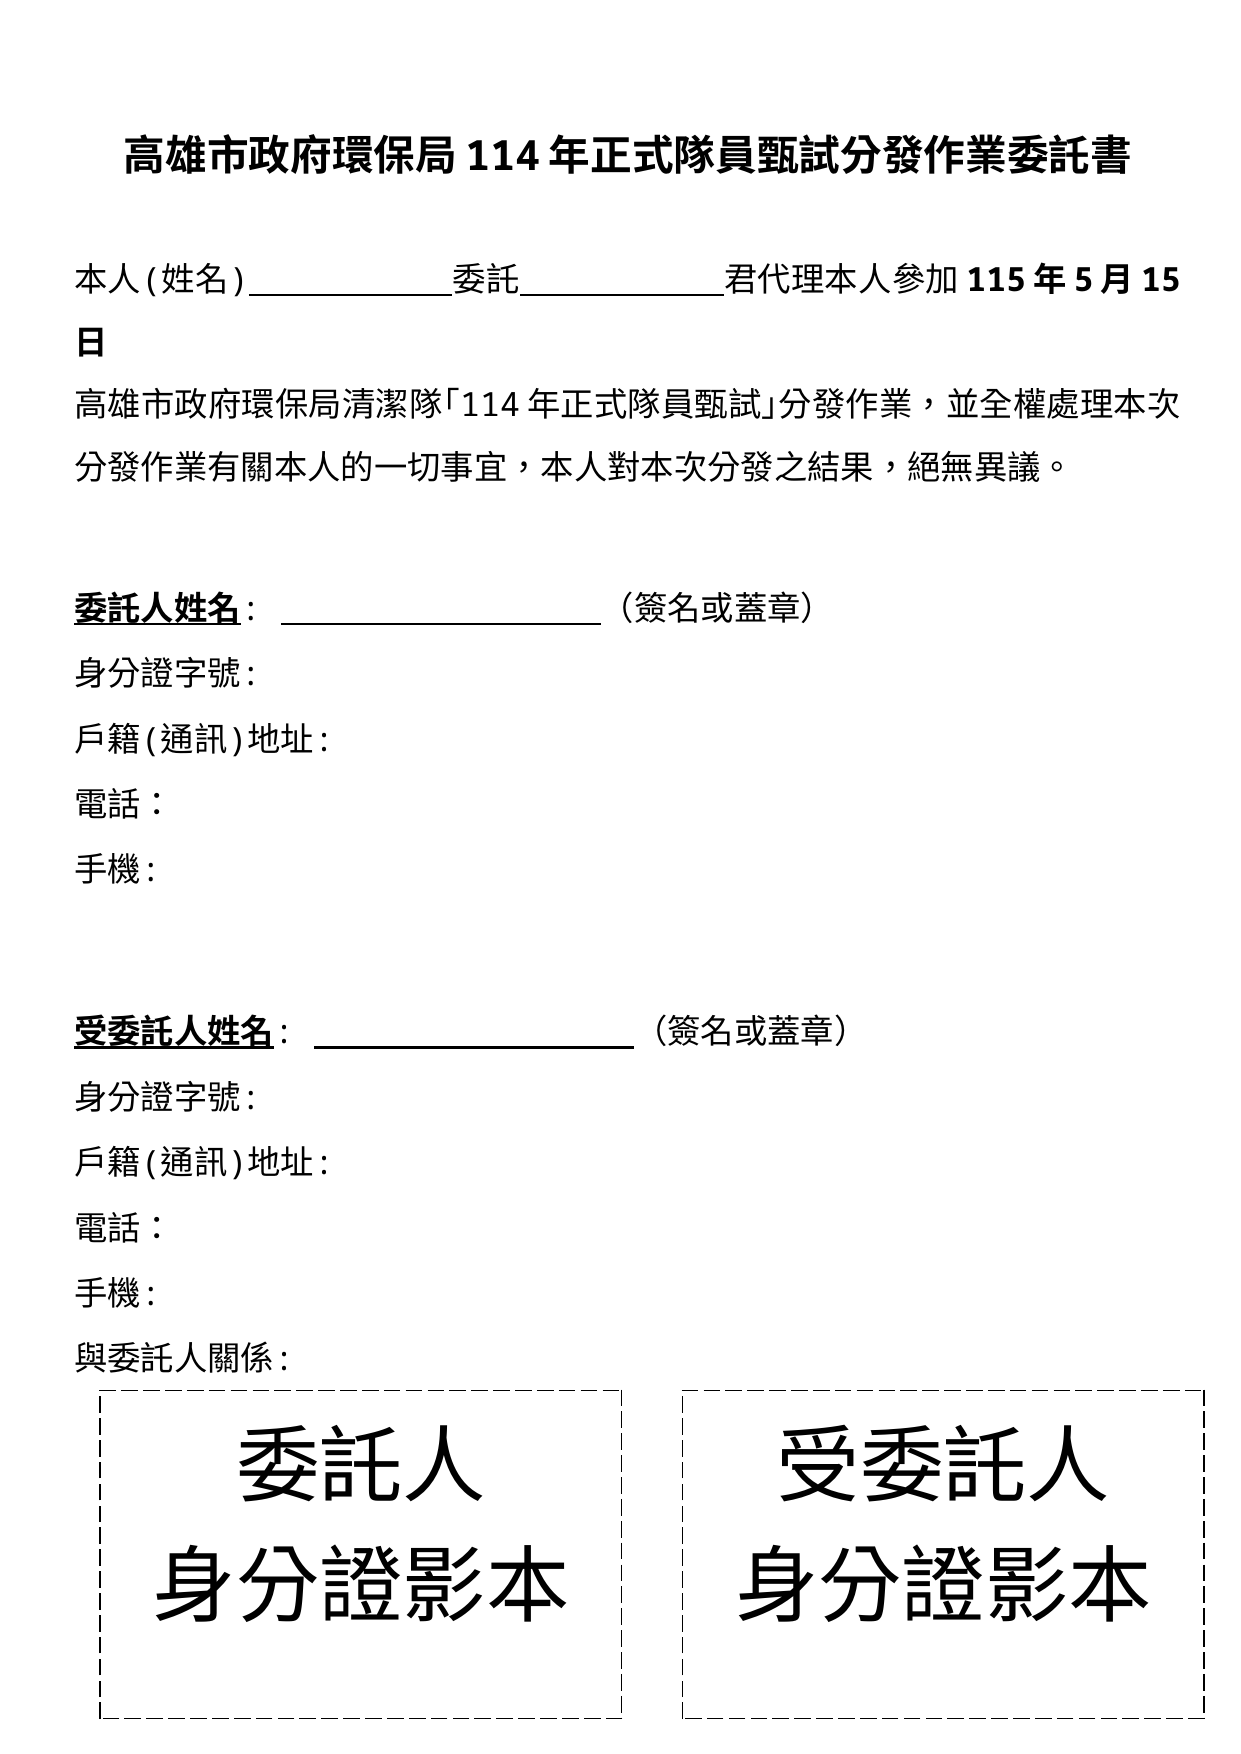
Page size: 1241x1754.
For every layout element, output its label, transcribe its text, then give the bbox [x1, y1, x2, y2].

text 高雄市政府環保局114年正式隊員甄試分發作業委託書 [74, 110, 1181, 173]
text 高雄市政府環保局清潔隊｢114年正式隊員甄試｣分發作業，並全權處理本次分發作業有關本人的一切事宜，本人對本次分發之結果，絕無異議。 [74, 360, 1181, 485]
text 手機: [74, 843, 1181, 892]
text 手機: [74, 1266, 1181, 1315]
text 委託人 [116, 1398, 606, 1519]
text 委託人姓名: （簽名或蓋章） [74, 582, 1181, 630]
text 戶籍(通訊)地址: [74, 713, 1181, 761]
text 受委託人 [698, 1398, 1188, 1519]
text 身分證影本 [698, 1519, 1188, 1640]
text 電話： [74, 778, 1181, 826]
text 電話： [74, 1201, 1181, 1249]
text 受委託人姓名: （簽名或蓋章） [74, 1005, 1181, 1053]
text 身分證字號: [74, 1070, 1181, 1119]
text 本人(姓名) 委託 君代理本人參加115年5月15日 [74, 235, 1181, 360]
text 身分證字號: [74, 647, 1181, 696]
text 與委託人關係: [74, 1332, 1181, 1380]
text 戶籍(通訊)地址: [74, 1136, 1181, 1184]
text 身分證影本 [116, 1519, 606, 1640]
